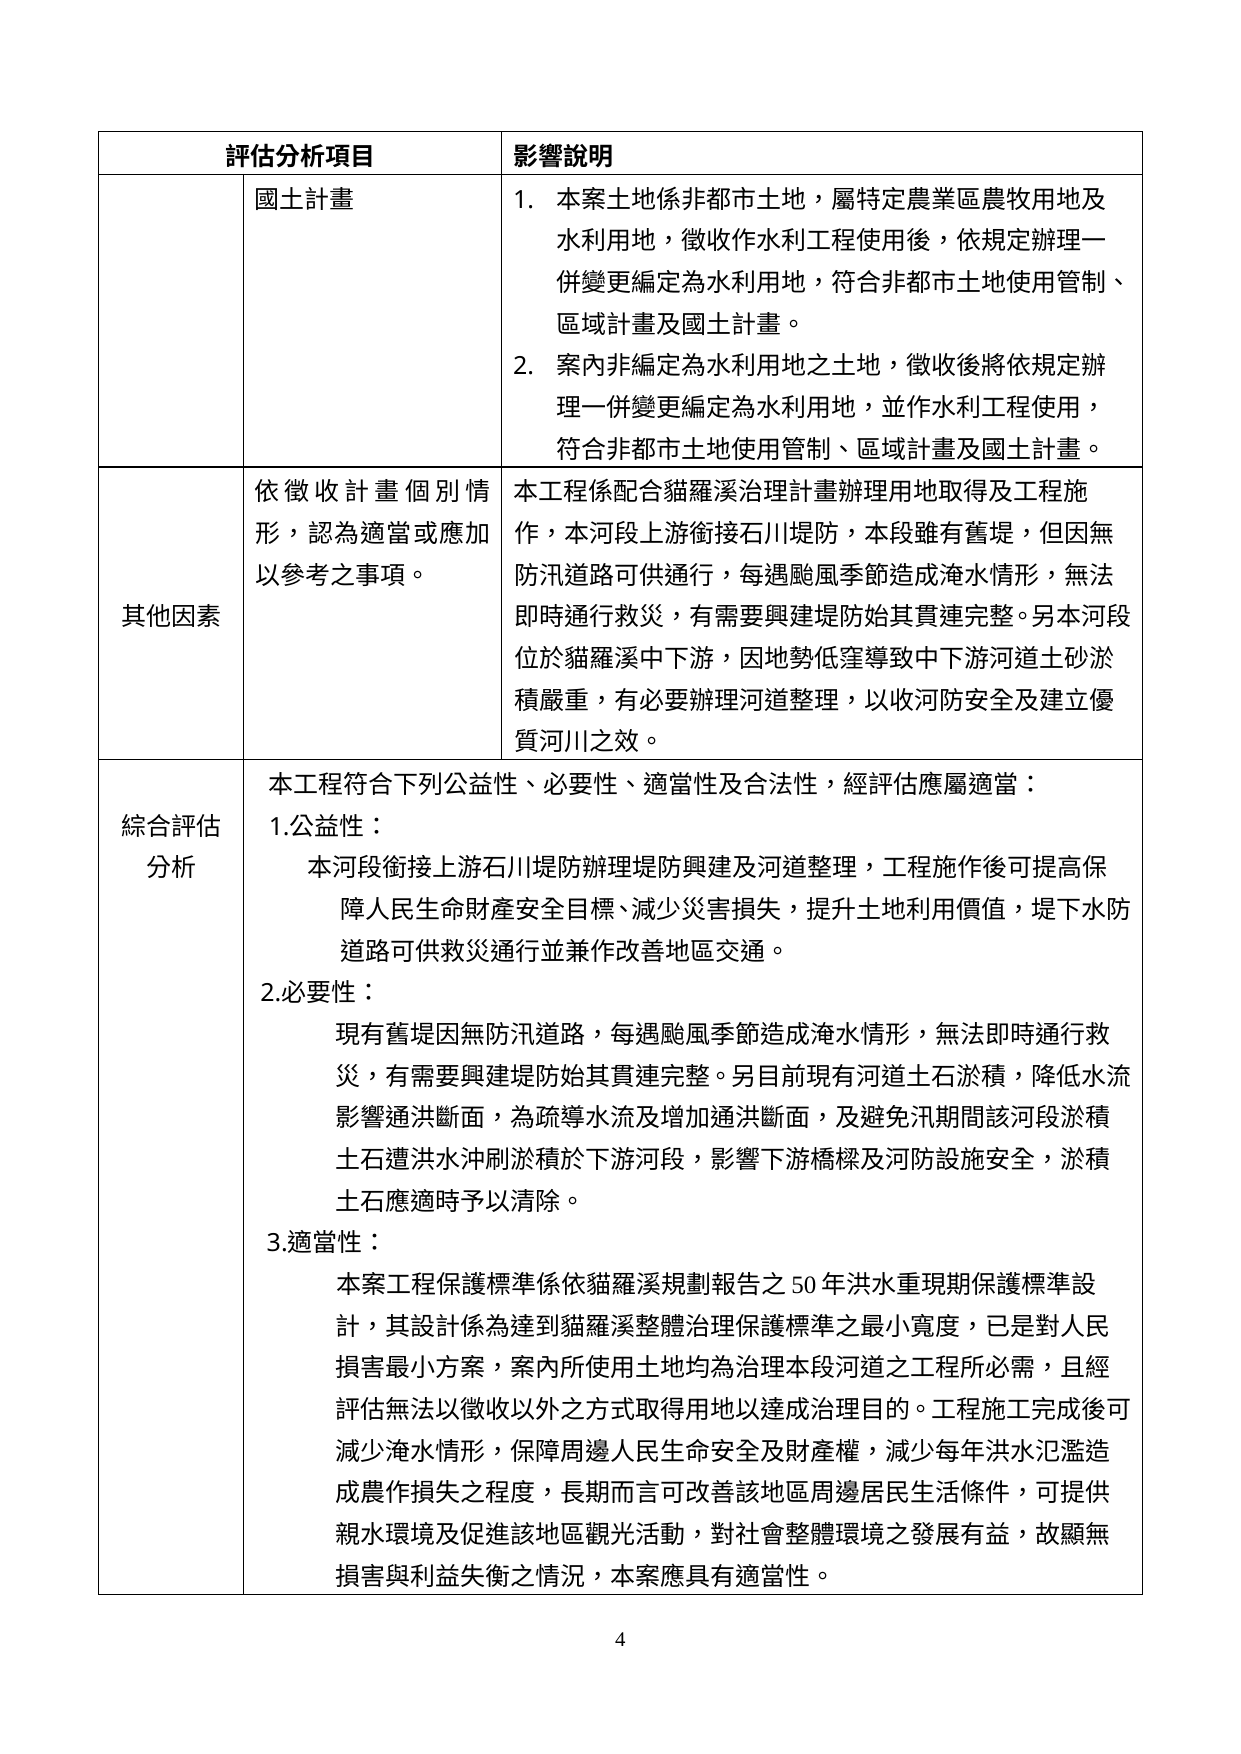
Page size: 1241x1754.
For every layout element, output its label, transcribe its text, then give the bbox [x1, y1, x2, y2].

table_cell 綜合評估分析 [99, 760, 243, 1593]
table_cell 國土計畫 [244, 175, 501, 466]
table_cell 本工程係配合貓羅溪治理計畫辦理用地取得及工程施作，本河段上游銜接石川堤防，本段雖有舊堤，但因無防汛道路可供通行，每遇颱風季節造成淹水情形，無法即時通行救災，有需要興建堤防始其貫連完整。另本河段位於貓羅溪中下游，因地勢低窪導致中下游河道土砂淤積嚴重，有必要辦理河道整理，以收河防安全及建立優質河川之效。 [502, 468, 1142, 759]
table_cell 本工程符合下列公益性、必要性、適當性及合法性，經評估應屬適當： 1.公益性： 本河段銜接上游石川堤防辦理堤防興建及河道整理，工程施作後可提高保障人民生命財產安全目標、減少災害損失，提升土地利用價值，堤下水防道路可供救災通行並兼作改善地區交通。 2.必要性： 現有舊堤因無防汛道路，每遇颱風季節造成淹水情形，無法即時通行救災，有需要興建堤防始其貫連完整。另目前現有河道土石淤積，降低水流影響通洪斷面，為疏導水流及增加通洪斷面，及避免汛期間該河段淤積土石遭洪水沖刷淤積於下游河段，影響下游橋樑及河防設施安全，淤積土石應適時予以清除。 3.適當性： 本案工程保護標準係依貓羅溪規劃報告之50年洪水重現期保護標準設計，其設計係為達到貓羅溪整體治理保護標準之最小寬度，已是對人民損害最小方案，案內所使用土地均為治理本段河道之工程所必需，且經評估無法以徵收以外之方式取得用地以達成治理目的。工程施工完成後可減少淹水情形，保障周邊人民生命安全及財產權，減少每年洪水氾濫造成農作損失之程度，長期而言可改善該地區周邊居民生活條件，可提供親水環境及促進該地區觀光活動，對社會整體環境之發展有益，故顯無損害與利益失衡之情況，本案應具有適當性。 [244, 760, 1142, 1593]
table_header 評估分析項目 [99, 132, 501, 174]
table_cell 依徵收計畫個別情形，認為適當或應加以參考之事項。 [244, 468, 501, 759]
table_cell 本案土地係非都市土地，屬特定農業區農牧用地及水利用地，徵收作水利工程使用後，依規定辦理一併變更編定為水利用地，符合非都市土地使用管制、區域計畫及國土計畫。 案內非編定為水利用地之土地，徵收後將依規定辦理一併變更編定為水利用地，並作水利工程使用，符合非都市土地使用管制、區域計畫及國土計畫。 [502, 175, 1142, 466]
table_header 影響說明 [502, 132, 1142, 174]
table_cell [99, 175, 243, 466]
table_cell 其他因素 [99, 468, 243, 759]
